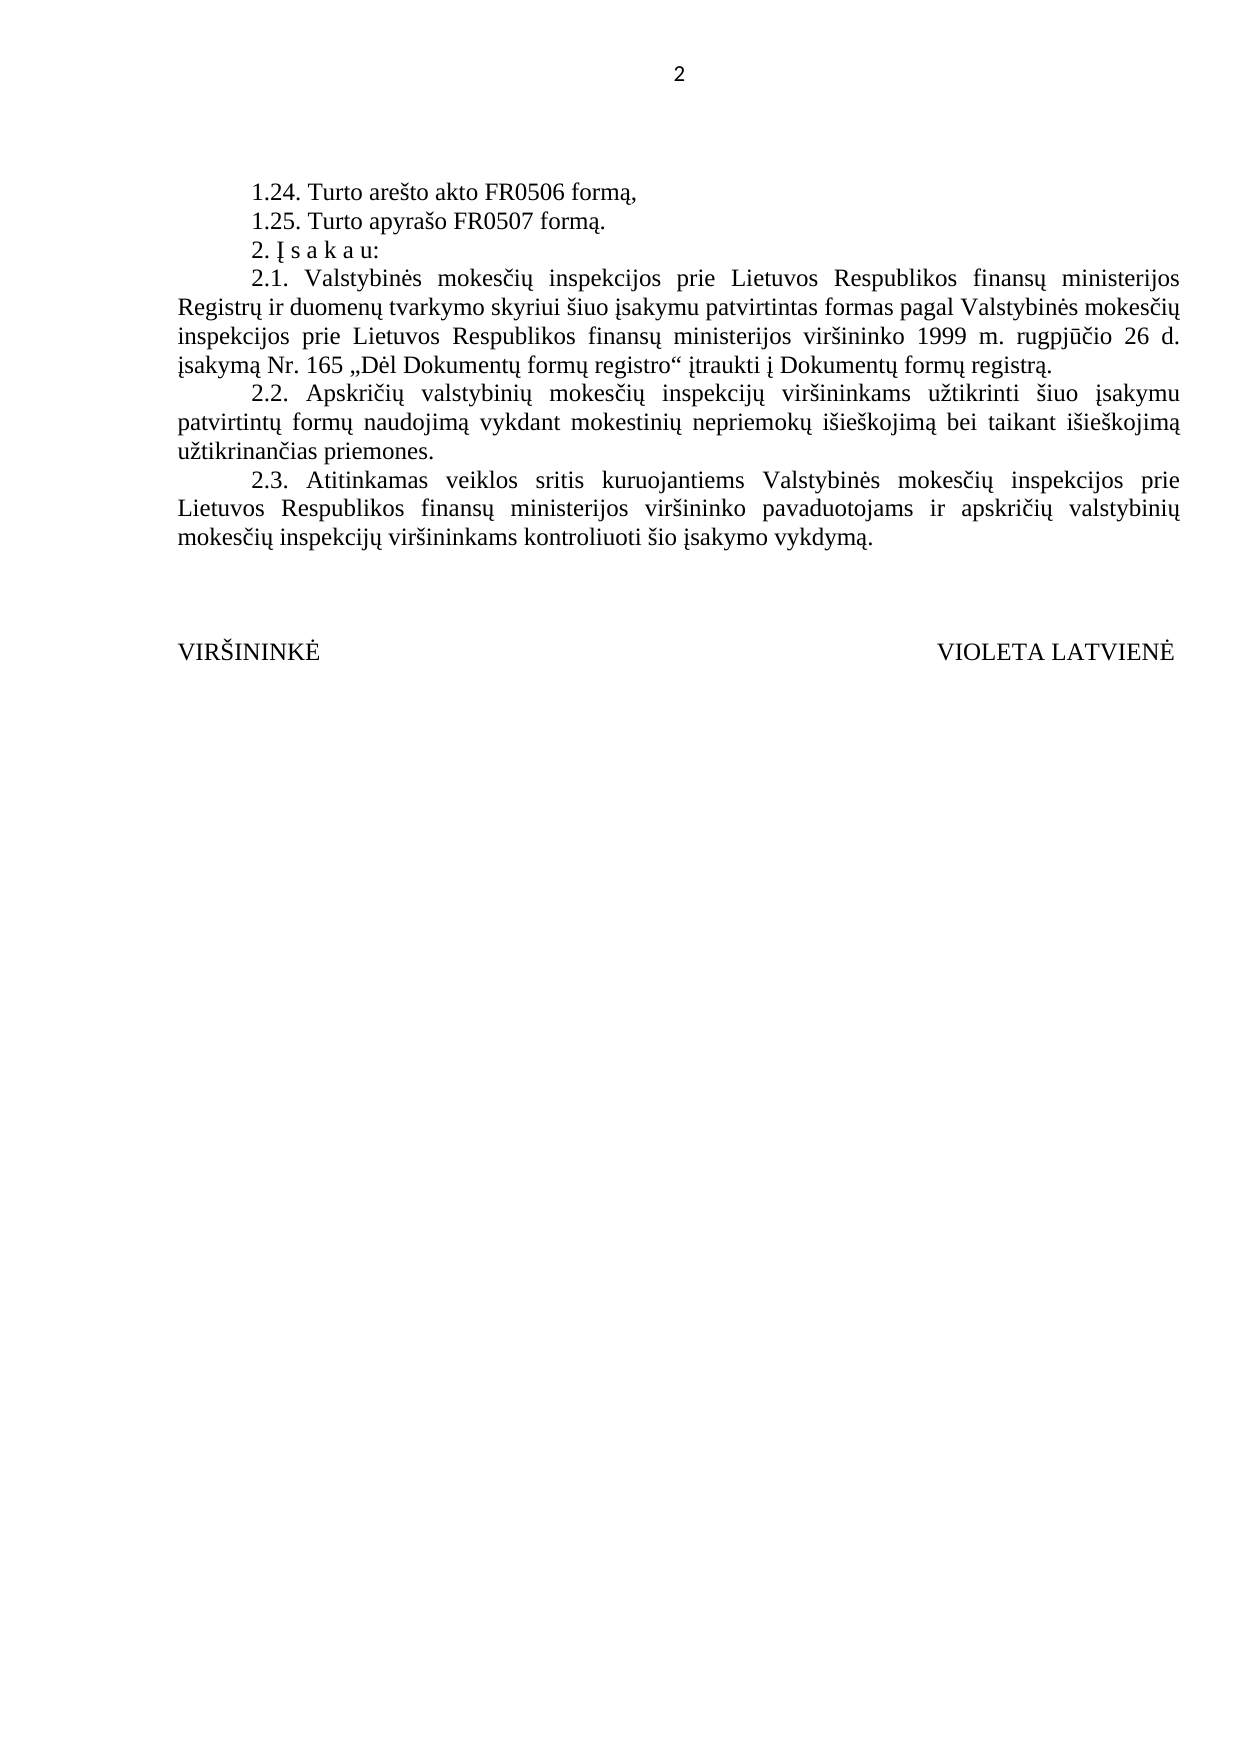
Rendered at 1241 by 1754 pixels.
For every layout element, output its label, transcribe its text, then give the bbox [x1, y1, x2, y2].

text 1.25. Turto apyrašo FR0507 formą. [177, 206, 1181, 235]
text 2.3. Atitinkamas veiklos sritis kuruojantiems Valstybinės mokesčių inspekcijos prie Lietuvos Respublikos finansų ministerijos viršininko pavaduotojams ir apskričių valstybinių mokesčių inspekcijų viršininkams kontroliuoti šio įsakymo vykdymą. [177, 465, 1181, 551]
text 2.2. Apskričių valstybinių mokesčių inspekcijų viršininkams užtikrinti šiuo įsakymu patvirtintų formų naudojimą vykdant mokestinių nepriemokų išieškojimą bei taikant išieškojimą užtikrinančias priemones. [177, 378, 1181, 465]
text 1.24. Turto arešto akto FR0506 formą, [177, 177, 1181, 206]
text 2. Įsakau: [177, 235, 1181, 263]
text 2.1. Valstybinės mokesčių inspekcijos prie Lietuvos Respublikos finansų ministerijos Registrų ir duomenų tvarkymo skyriui šiuo įsakymu patvirtintas formas pagal Valstybinės mokesčių inspekcijos prie Lietuvos Respublikos finansų ministerijos viršininko 1999 m. rugpjūčio 26 d. įsakymą Nr. 165 „Dėl Dokumentų formų registro“ įtraukti į Dokumentų formų registrą. [177, 263, 1181, 378]
text Viršininkė Violeta Latvienė [177, 637, 1181, 666]
